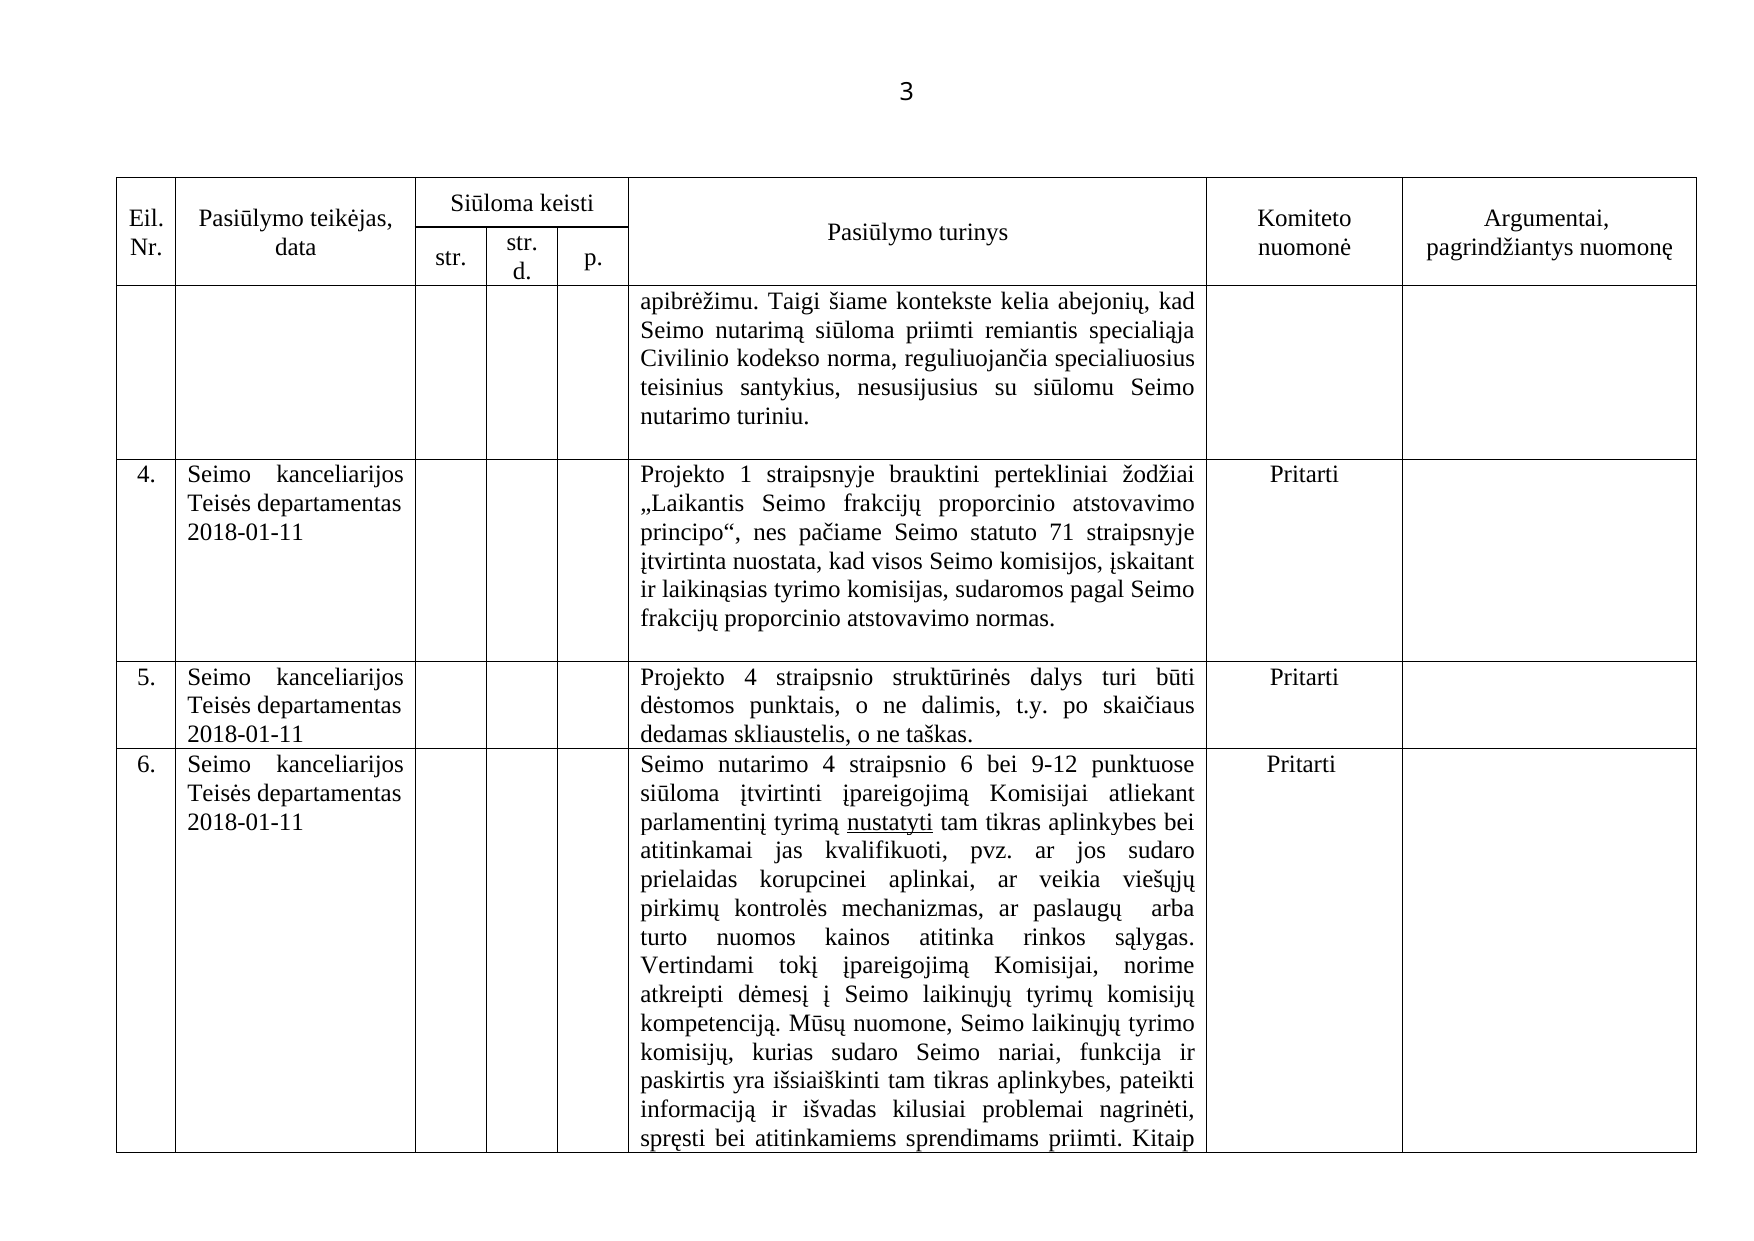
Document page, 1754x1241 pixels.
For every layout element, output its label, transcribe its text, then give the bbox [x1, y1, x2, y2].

table_header Komiteto nuomonė [1207, 178, 1402, 285]
table_header Argumentai, pagrindžiantys nuomonę [1403, 178, 1696, 285]
table_header Siūloma keisti [416, 178, 628, 226]
table_header Eil. Nr. [117, 178, 175, 285]
table_cell [487, 749, 557, 1152]
table_cell [1403, 662, 1696, 748]
table_cell Seimo kanceliarijos Teisės departamentas 2018-01-11 [176, 460, 415, 661]
table_cell [558, 662, 628, 748]
table_cell [487, 460, 557, 661]
table_cell [558, 749, 628, 1152]
table_cell Seimo kanceliarijos Teisės departamentas 2018-01-11 [176, 749, 415, 1152]
table_cell str. [416, 228, 486, 285]
table_cell [1403, 749, 1696, 1152]
table_cell Pritarti [1207, 749, 1402, 1152]
table_cell str. d. [487, 228, 557, 285]
table_cell [487, 662, 557, 748]
table_cell apibrėžimu. Taigi šiame kontekste kelia abejonių, kad Seimo nutarimą siūloma priimti remiantis specialiąja Civilinio kodekso norma, reguliuojančia specialiuosius teisinius santykius, nesusijusius su siūlomu Seimo nutarimo turiniu. [629, 286, 1206, 458]
table_cell [487, 286, 557, 458]
table_cell [416, 460, 486, 661]
table_cell [1207, 286, 1402, 458]
table_cell Pritarti [1207, 662, 1402, 748]
table_cell [176, 286, 415, 458]
table_cell Projekto 1 straipsnyje brauktini pertekliniai žodžiai „Laikantis Seimo frakcijų proporcinio atstovavimo principo“, nes pačiame Seimo statuto 71 straipsnyje įtvirtinta nuostata, kad visos Seimo komisijos, įskaitant ir laikinąsias tyrimo komisijas, sudaromos pagal Seimo frakcijų proporcinio atstovavimo normas. [629, 460, 1206, 661]
table_cell 4. [117, 460, 175, 661]
table_cell [416, 662, 486, 748]
table_cell 5. [117, 662, 175, 748]
table_cell [558, 460, 628, 661]
table_cell [1403, 286, 1696, 458]
table_cell Projekto 4 straipsnio struktūrinės dalys turi būti dėstomos punktais, o ne dalimis, t.y. po skaičiaus dedamas skliaustelis, o ne taškas. [629, 662, 1206, 748]
table_header Pasiūlymo teikėjas, data [176, 178, 415, 285]
table_cell Seimo kanceliarijos Teisės departamentas 2018-01-11 [176, 662, 415, 748]
table_cell p. [558, 228, 628, 285]
table_cell [416, 749, 486, 1152]
table_cell 6. [117, 749, 175, 1152]
table_cell [117, 286, 175, 458]
table_header Pasiūlymo turinys [629, 178, 1206, 285]
table_cell [558, 286, 628, 458]
table_cell [1403, 460, 1696, 661]
table_cell [416, 286, 486, 458]
table_cell Seimo nutarimo 4 straipsnio 6 bei 9-12 punktuose siūloma įtvirtinti įpareigojimą Komisijai atliekant parlamentinį tyrimą nustatyti tam tikras aplinkybes bei atitinkamai jas kvalifikuoti, pvz. ar jos sudaro prielaidas korupcinei aplinkai, ar veikia viešųjų pirkimų kontrolės mechanizmas, ar paslaugų arba turto nuomos kainos atitinka rinkos sąlygas. Vertindami tokį įpareigojimą Komisijai, norime atkreipti dėmesį į Seimo laikinųjų tyrimų komisijų kompetenciją. Mūsų nuomone, Seimo laikinųjų tyrimo komisijų, kurias sudaro Seimo nariai, funkcija ir paskirtis yra išsiaiškinti tam tikras aplinkybes, pateikti informaciją ir išvadas kilusiai problemai nagrinėti, spręsti bei atitinkamiems sprendimams priimti. Kitaip [629, 749, 1206, 1152]
table_cell Pritarti [1207, 460, 1402, 661]
